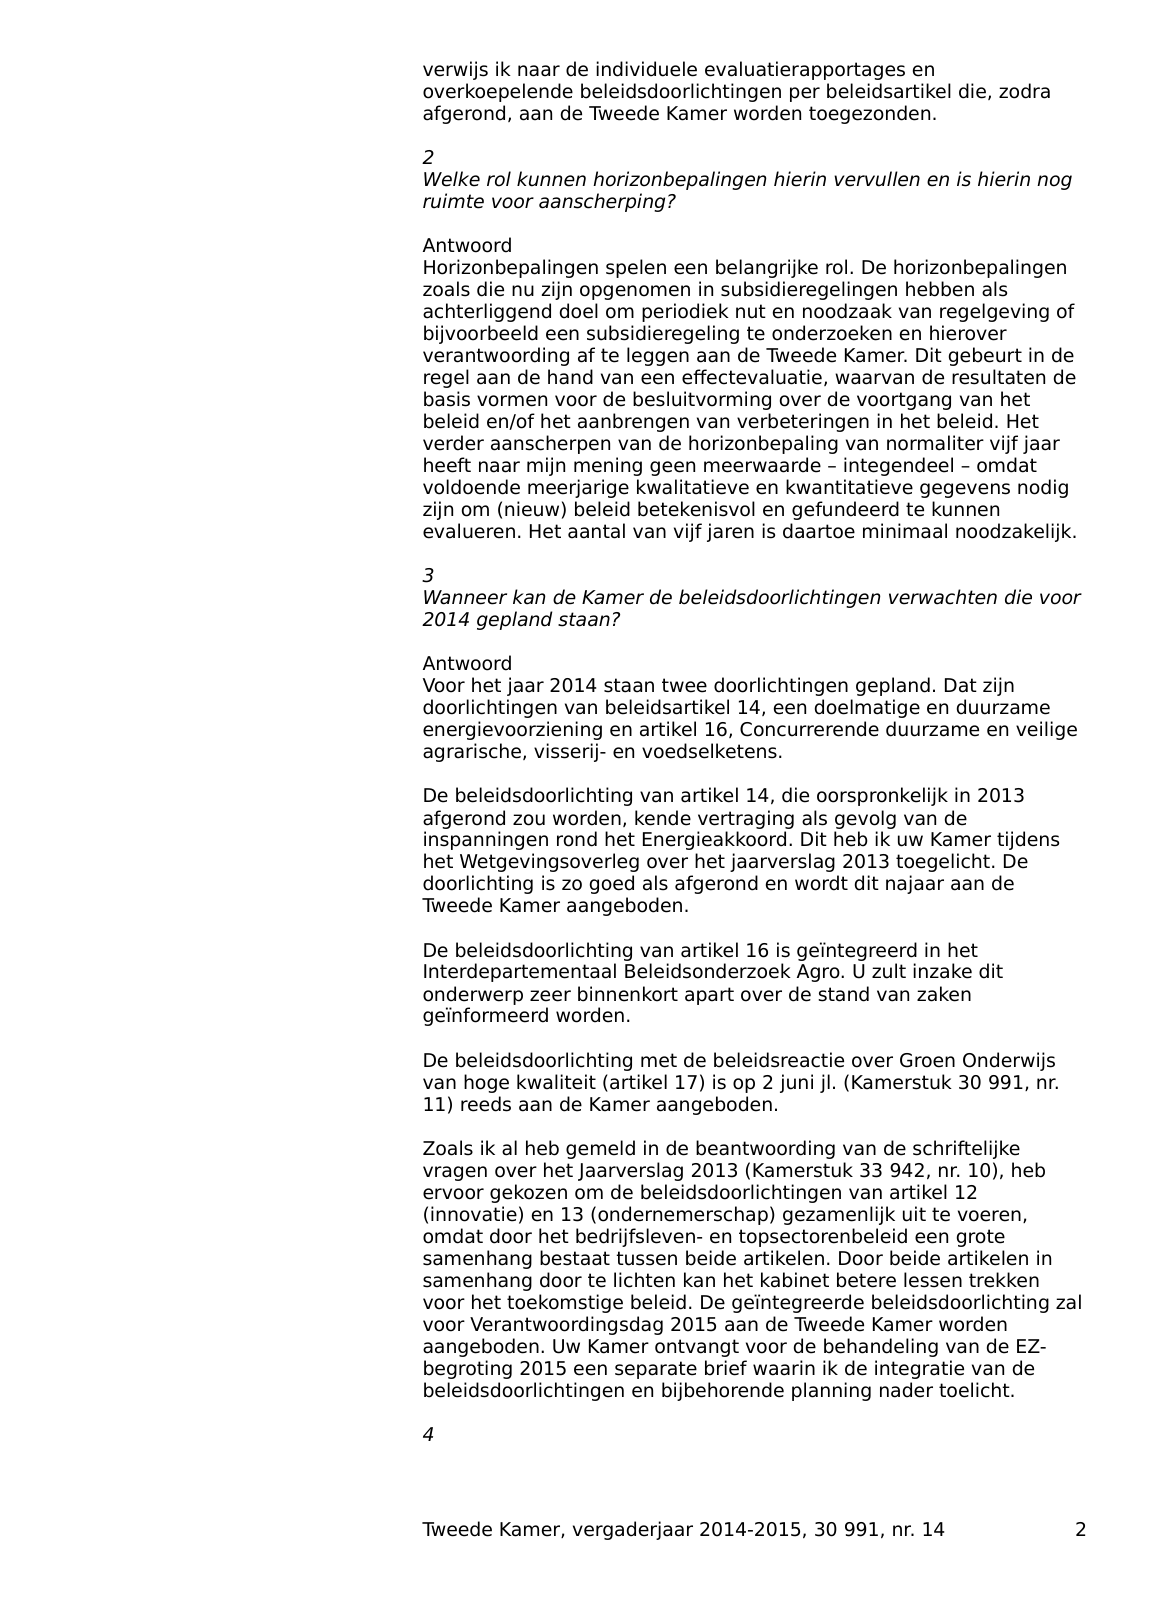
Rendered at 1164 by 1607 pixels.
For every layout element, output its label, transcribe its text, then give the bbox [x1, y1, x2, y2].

text Wanneer kan de Kamer de beleidsdoorlichtingen verwachten die voor 2014 gepland staan? [422, 587, 1087, 631]
text Welke rol kunnen horizonbepalingen hierin vervullen en is hierin nog ruimte voor aanscherping? [422, 169, 1087, 213]
text Antwoord [422, 235, 1087, 257]
text verwijs ik naar de individuele evaluatierapportages en overkoepelende beleidsdoorlichtingen per beleidsartikel die, zodra afgerond, aan de Tweede Kamer worden toegezonden. [422, 59, 1087, 125]
text Zoals ik al heb gemeld in de beantwoording van de schriftelijke vragen over het Jaarverslag 2013 (Kamerstuk 33 942, nr. 10), heb ervoor gekozen om de beleidsdoorlichtingen van artikel 12 (innovatie) en 13 (ondernemerschap) gezamenlijk uit te voeren, omdat door het bedrijfsleven- en topsectorenbeleid een grote samenhang bestaat tussen beide artikelen. Door beide artikelen in samenhang door te lichten kan het kabinet betere lessen trekken voor het toekomstige beleid. De geïntegreerde beleidsdoorlichting zal voor Verantwoordingsdag 2015 aan de Tweede Kamer worden aangeboden. Uw Kamer ontvangt voor de behandeling van de EZ-begroting 2015 een separate brief waarin ik de integratie van de beleidsdoorlichtingen en bijbehorende planning nader toelicht. [422, 1138, 1087, 1401]
text 2 [422, 147, 1087, 169]
text Voor het jaar 2014 staan twee doorlichtingen gepland. Dat zijn doorlichtingen van beleidsartikel 14, een doelmatige en duurzame energievoorziening en artikel 16, Concurrerende duurzame en veilige agrarische, visserij- en voedselketens. [422, 675, 1087, 763]
text 4 [422, 1424, 1087, 1446]
text De beleidsdoorlichting met de beleidsreactie over Groen Onderwijs van hoge kwaliteit (artikel 17) is op 2 juni jl. (Kamerstuk 30 991, nr. 11) reeds aan de Kamer aangeboden. [422, 1049, 1087, 1116]
text De beleidsdoorlichting van artikel 14, die oorspronkelijk in 2013 afgerond zou worden, kende vertraging als gevolg van de inspanningen rond het Energieakkoord. Dit heb ik uw Kamer tijdens het Wetgevingsoverleg over het jaarverslag 2013 toegelicht. De doorlichting is zo goed als afgerond en wordt dit najaar aan de Tweede Kamer aangeboden. [422, 785, 1087, 917]
text 3 [422, 565, 1087, 587]
text De beleidsdoorlichting van artikel 16 is geïntegreerd in het Interdepartementaal Beleidsonderzoek Agro. U zult inzake dit onderwerp zeer binnenkort apart over de stand van zaken geïnformeerd worden. [422, 939, 1087, 1027]
text Horizonbepalingen spelen een belangrijke rol. De horizonbepalingen zoals die nu zijn opgenomen in subsidieregelingen hebben als achterliggend doel om periodiek nut en noodzaak van regelgeving of bijvoorbeeld een subsidieregeling te onderzoeken en hierover verantwoording af te leggen aan de Tweede Kamer. Dit gebeurt in de regel aan de hand van een effectevaluatie, waarvan de resultaten de basis vormen voor de besluitvorming over de voortgang van het beleid en/of het aanbrengen van verbeteringen in het beleid. Het verder aanscherpen van de horizonbepaling van normaliter vijf jaar heeft naar mijn mening geen meerwaarde – integendeel – omdat voldoende meerjarige kwalitatieve en kwantitatieve gegevens nodig zijn om (nieuw) beleid betekenisvol en gefundeerd te kunnen evalueren. Het aantal van vijf jaren is daartoe minimaal noodzakelijk. [422, 257, 1087, 543]
text Antwoord [422, 653, 1087, 675]
